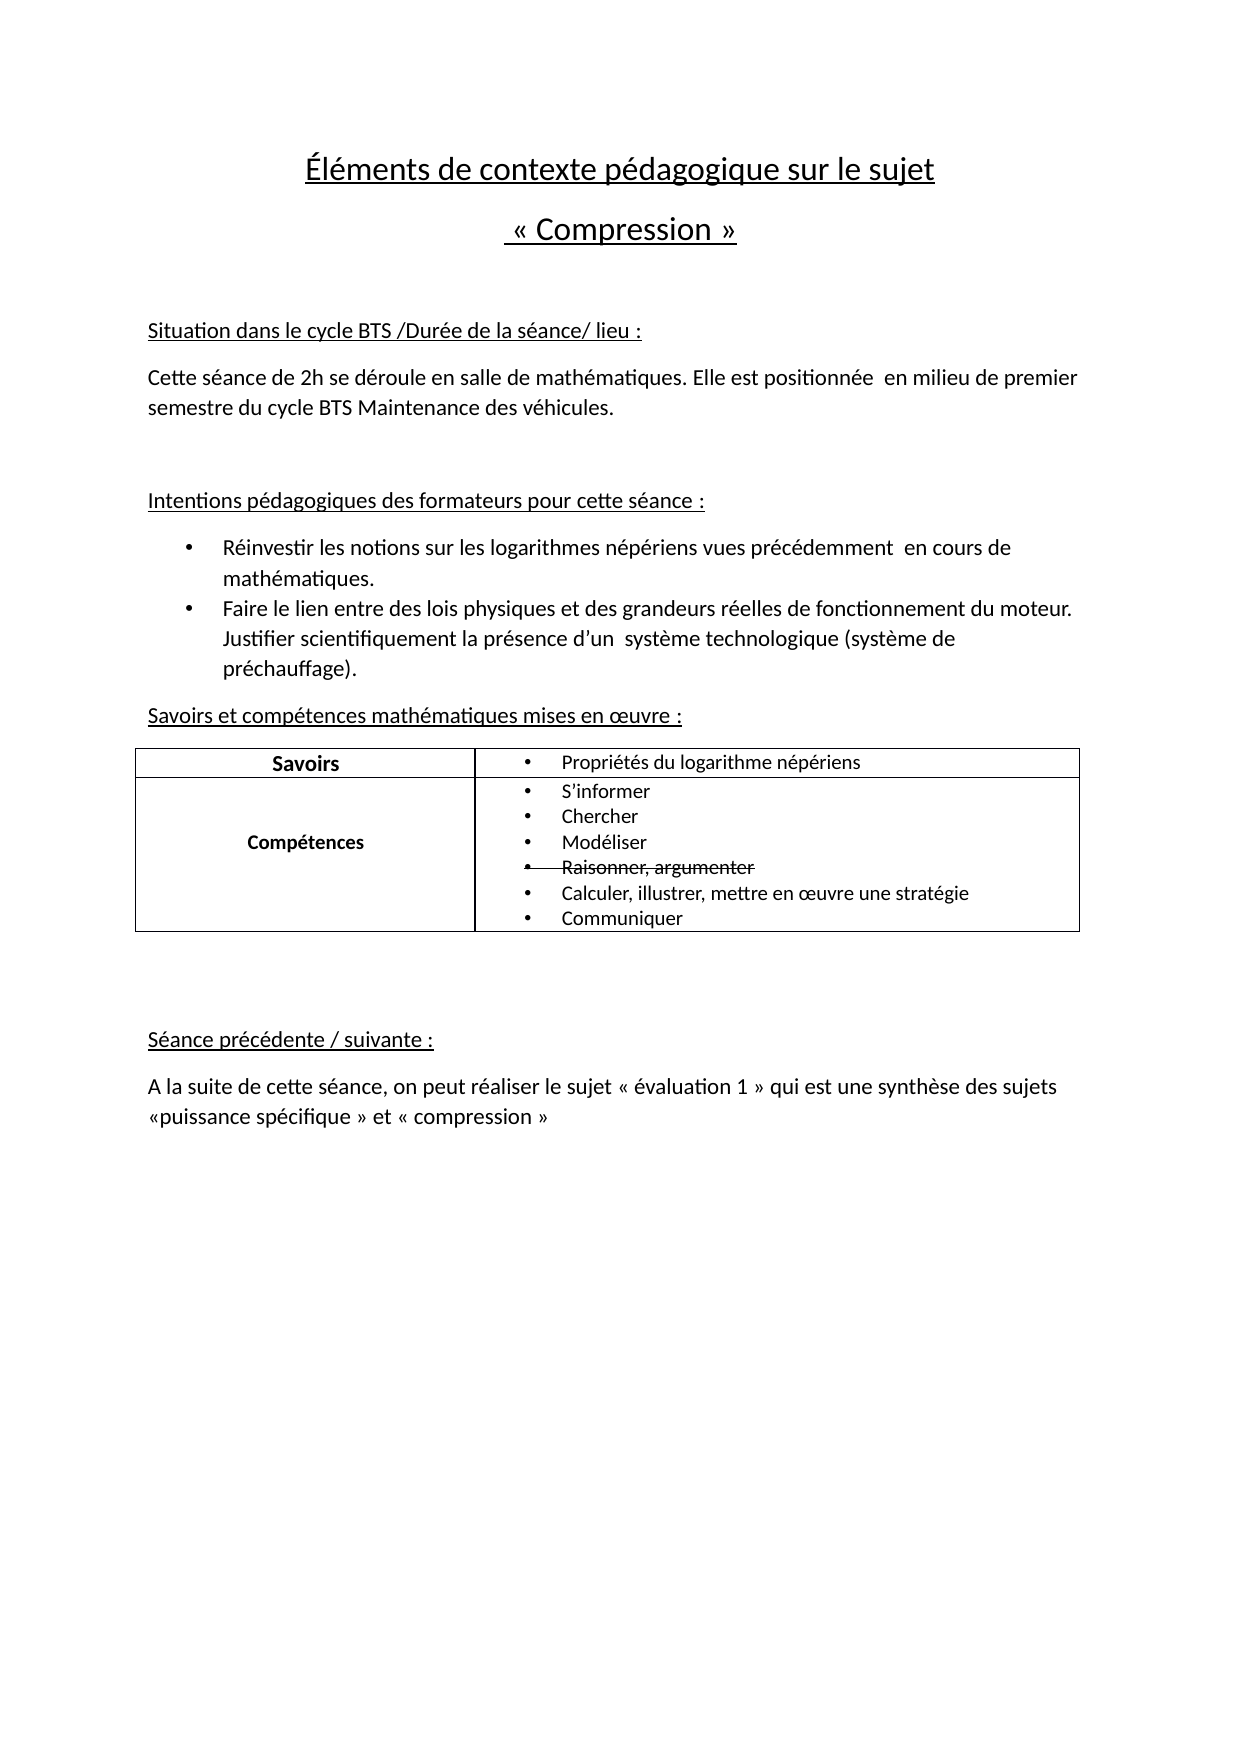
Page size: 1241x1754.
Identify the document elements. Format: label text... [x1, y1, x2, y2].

table_header Savoirs [136, 749, 474, 777]
table_cell S’informer Chercher Modéliser Raisonner, argumenter Calculer, illustrer, mettre en œuvre une stratégie Communiquer [476, 778, 1079, 931]
text Situation dans le cycle BTS /Durée de la séance/ lieu : [148, 316, 1093, 344]
text Intentions pédagogiques des formateurs pour cette séance : [148, 487, 1093, 514]
text Savoirs et compétences mathématiques mises en œuvre : [148, 701, 1093, 729]
text « Compression » [148, 208, 1093, 249]
table_cell Compétences [136, 778, 474, 931]
text Séance précédente / suivante : [148, 1025, 1093, 1053]
text Éléments de contexte pédagogique sur le sujet [148, 148, 1093, 188]
table_header Propriétés du logarithme népériens [476, 749, 1079, 777]
text Cette séance de 2h se déroule en salle de mathématiques. Elle est positionnée en milieu de premier semestre du cycle BTS Maintenance des véhicules. [148, 363, 1093, 421]
list Faire le lien entre des lois physiques et des grandeurs réelles de fonctionnement du moteur. Justifier scientifiquement la présence d’un système technologique (système de préchauffage). [185, 594, 1093, 682]
list Réinvestir les notions sur les logarithmes népériens vues précédemment en cours de mathématiques. [185, 533, 1093, 592]
text A la suite de cette séance, on peut réaliser le sujet « évaluation 1 » qui est une synthèse des sujets «puissance spécifique » et « compression » [148, 1072, 1093, 1131]
